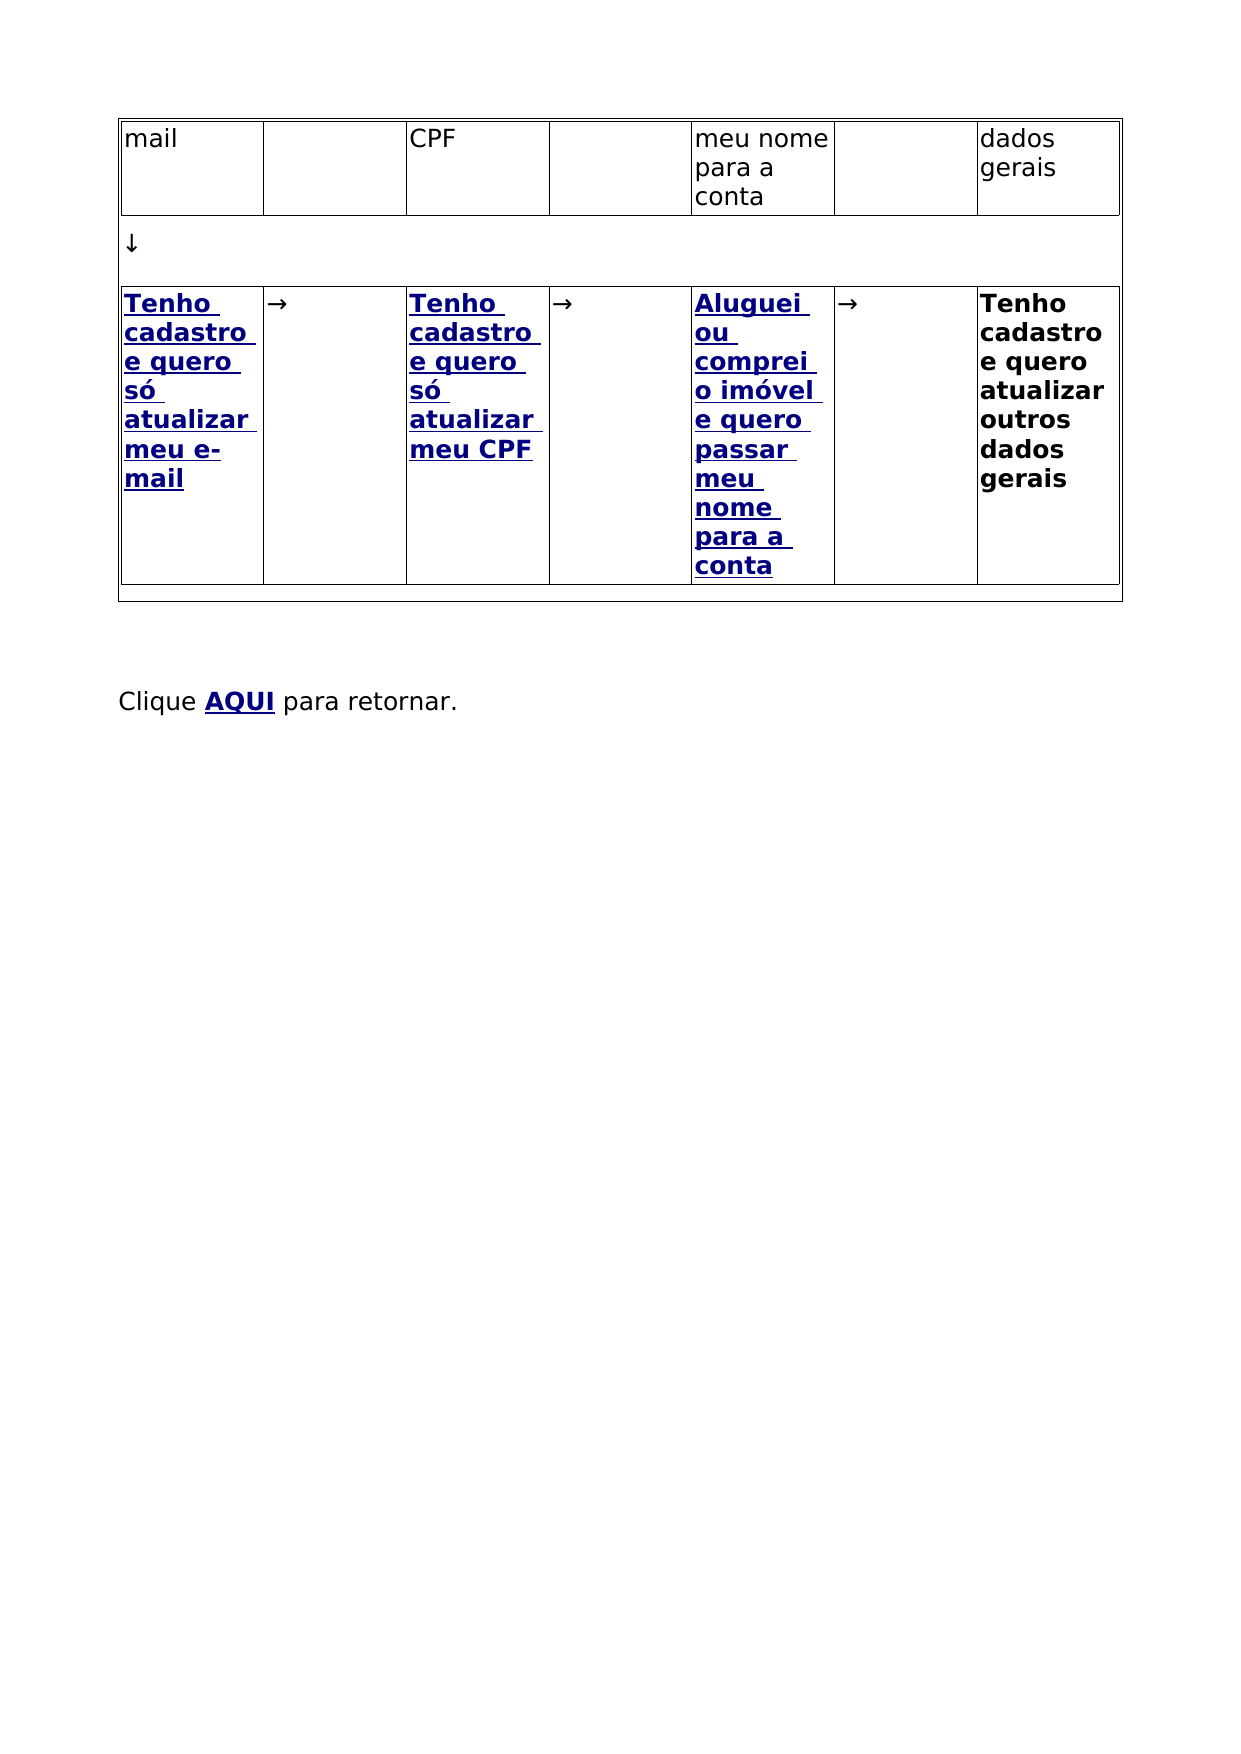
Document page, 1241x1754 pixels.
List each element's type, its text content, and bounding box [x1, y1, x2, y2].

table_header Tenho cadastro e quero atualizar outros dados gerais [978, 287, 1119, 583]
table_header Tenho cadastro e quero só atualizar meu e-mail [122, 287, 263, 583]
table_header → [550, 287, 691, 583]
table_header → [264, 287, 406, 583]
table_header dados gerais [978, 122, 1119, 214]
table_header [835, 122, 977, 214]
table_header Aluguei ou comprei o imóvel e quero passar meu nome para a conta [692, 287, 834, 583]
table_header ↓ [119, 119, 1122, 601]
table_header CPF [407, 122, 549, 214]
table_header meu nome para a conta [692, 122, 834, 214]
table_header → [835, 287, 977, 583]
table_header mail [122, 122, 263, 214]
table_header [550, 122, 691, 214]
table_header Tenho cadastro e quero só atualizar meu CPF [407, 287, 549, 583]
text Clique AQUI para retornar. [118, 687, 1122, 716]
table_header [264, 122, 406, 214]
